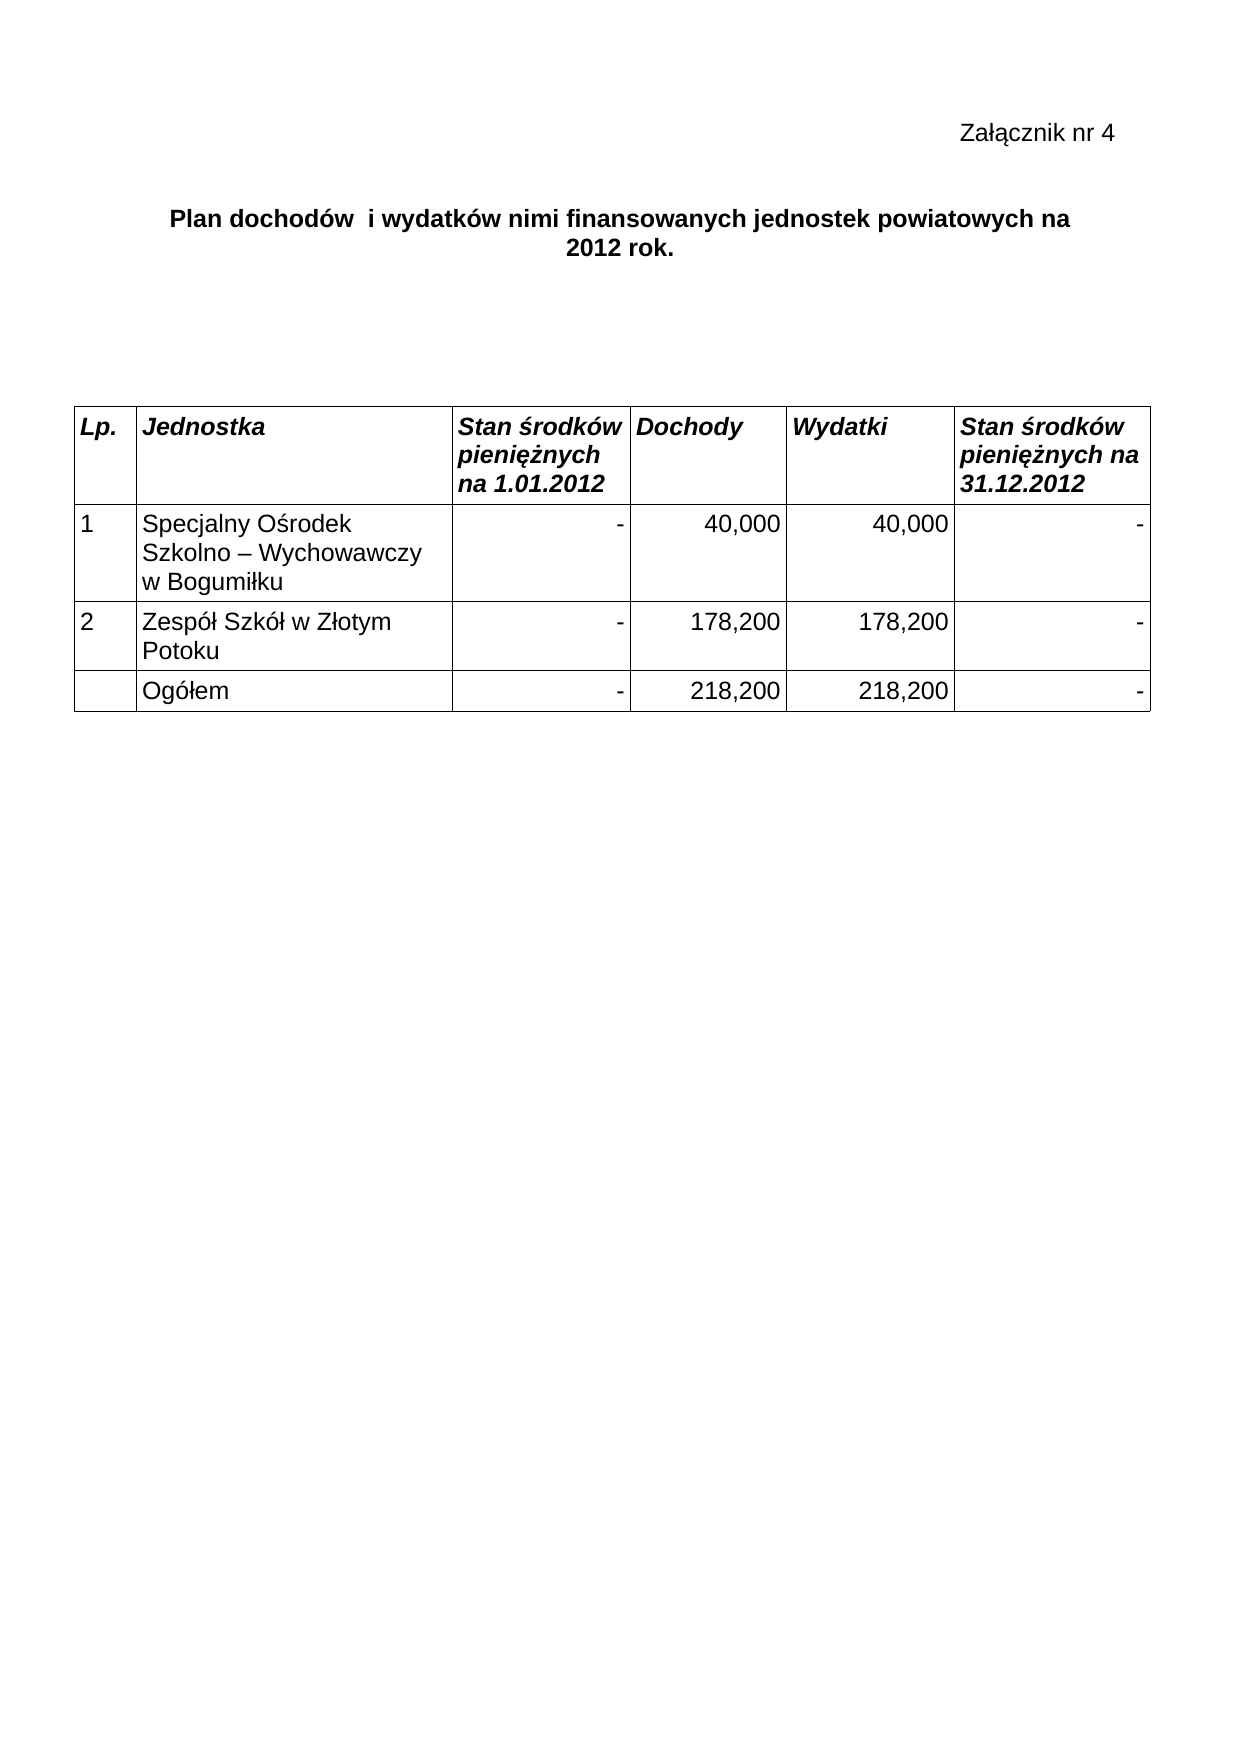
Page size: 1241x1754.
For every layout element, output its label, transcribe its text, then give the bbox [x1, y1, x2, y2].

table_cell 178 200 [631, 602, 786, 670]
table_cell Zespół Szkół w Złotym Potoku [137, 602, 452, 670]
text Plan dochodów i wydatków nimi finansowanych jednostek powiatowych na 2012 rok. [118, 204, 1122, 262]
table_cell - [453, 602, 630, 670]
table_cell 178 200 [787, 602, 954, 670]
table_cell Specjalny Ośrodek Szkolno – Wychowawczy w Bogumiłku [137, 505, 452, 601]
table_header Wydatki [787, 407, 954, 503]
table_cell - [955, 505, 1150, 601]
table_header Dochody [631, 407, 786, 503]
table_cell 40 000 [787, 505, 954, 601]
table_cell - [453, 671, 630, 711]
table_cell [75, 671, 136, 711]
table_cell 2 [75, 602, 136, 670]
table_cell - [955, 671, 1150, 711]
table_cell - [453, 505, 630, 601]
table_cell - [955, 602, 1150, 670]
table_cell 40 000 [631, 505, 786, 601]
text Załącznik nr 4 [118, 118, 1122, 147]
table_header Stan środków pieniężnych na 1.01.2012 [453, 407, 630, 503]
table_header Stan środków pieniężnych na 31.12.2012 [955, 407, 1150, 503]
table_cell Ogółem [137, 671, 452, 711]
table_cell 218 200 [631, 671, 786, 711]
table_cell 218 200 [787, 671, 954, 711]
table_header Jednostka [137, 407, 452, 503]
table_header Lp. [75, 407, 136, 503]
table_cell 1 [75, 505, 136, 601]
